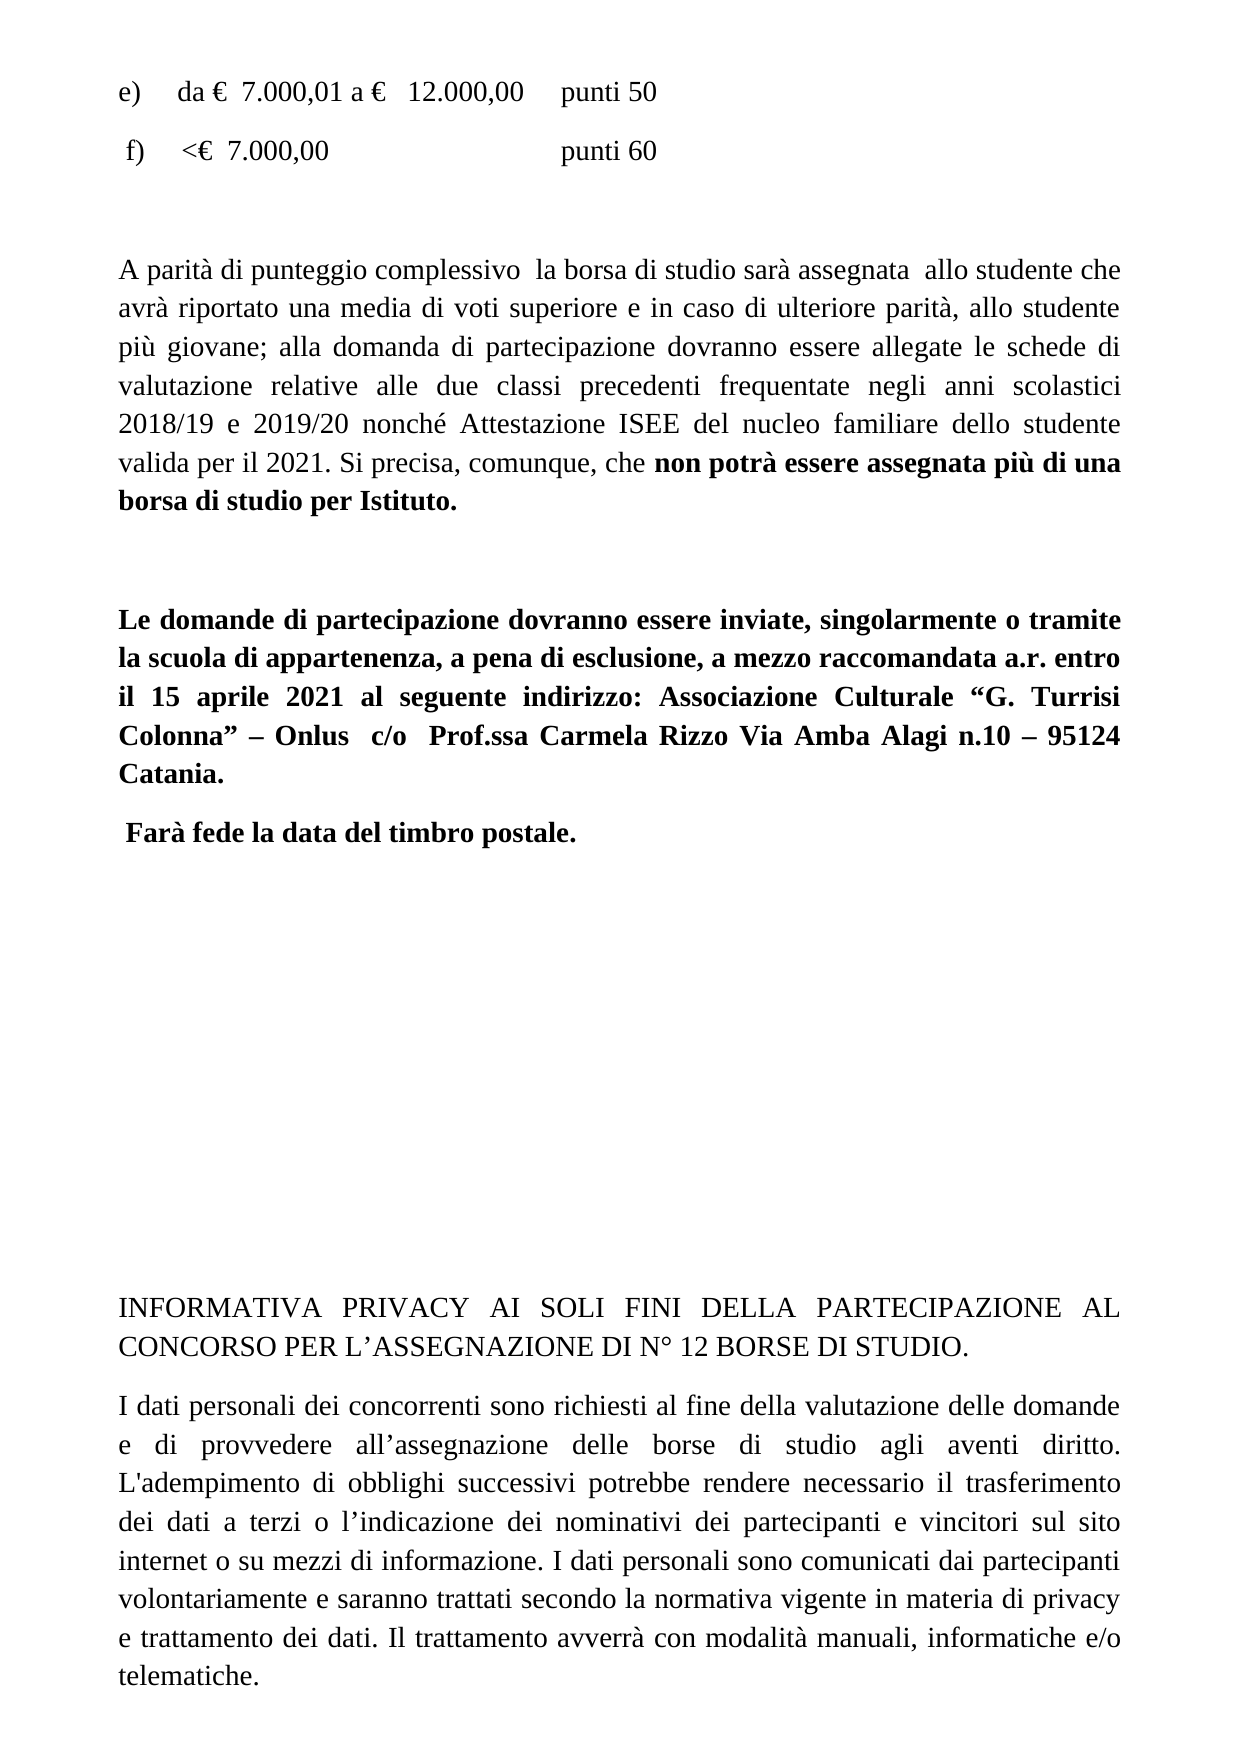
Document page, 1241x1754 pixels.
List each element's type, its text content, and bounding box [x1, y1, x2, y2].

list INFORMATIVA PRIVACY AI SOLI FINI DELLA PARTECIPAZIONE AL CONCORSO PER L’ASSEGNAZIONE DI N° 12 BORSE DI STUDIO. [118, 1291, 1122, 1363]
list e) da € 7.000,01 a € 12.000,00 punti 50 [118, 74, 1122, 107]
list Le domande di partecipazione dovranno essere inviate, singolarmente o tramite la scuola di appartenenza, a pena di esclusione, a mezzo raccomandata a.r. entro il 15 aprile 2021 al seguente indirizzo: Associazione Culturale “G. Turrisi Colonna” – Onlus c/o Prof.ssa Carmela Rizzo Via Amba Alagi n.10 – 95124 Catania. [118, 602, 1122, 790]
list f) <€ 7.000,00 punti 60 [118, 133, 1122, 167]
list Farà fede la data del timbro postale. [118, 816, 1122, 849]
list A parità di punteggio complessivo la borsa di studio sarà assegnata allo studente che avrà riportato una media di voti superiore e in caso di ulteriore parità, allo studente più giovane; alla domanda di partecipazione dovranno essere allegate le schede di valutazione relative alle due classi precedenti frequentate negli anni scolastici 2018/19 e 2019/20 nonché Attestazione ISEE del nucleo familiare dello studente valida per il 2021. Si precisa, comunque, che non potrà essere assegnata più di una borsa di studio per Istituto. [118, 252, 1122, 517]
list I dati personali dei concorrenti sono richiesti al fine della valutazione delle domande e di provvedere all’assegnazione delle borse di studio agli aventi diritto. L'adempimento di obblighi successivi potrebbe rendere necessario il trasferimento dei dati a terzi o l’indicazione dei nominativi dei partecipanti e vincitori sul sito internet o su mezzi di informazione. I dati personali sono comunicati dai partecipanti volontariamente e saranno trattati secondo la normativa vigente in materia di privacy e trattamento dei dati. Il trattamento avverrà con modalità manuali, informatiche e/o telematiche. [118, 1388, 1122, 1692]
